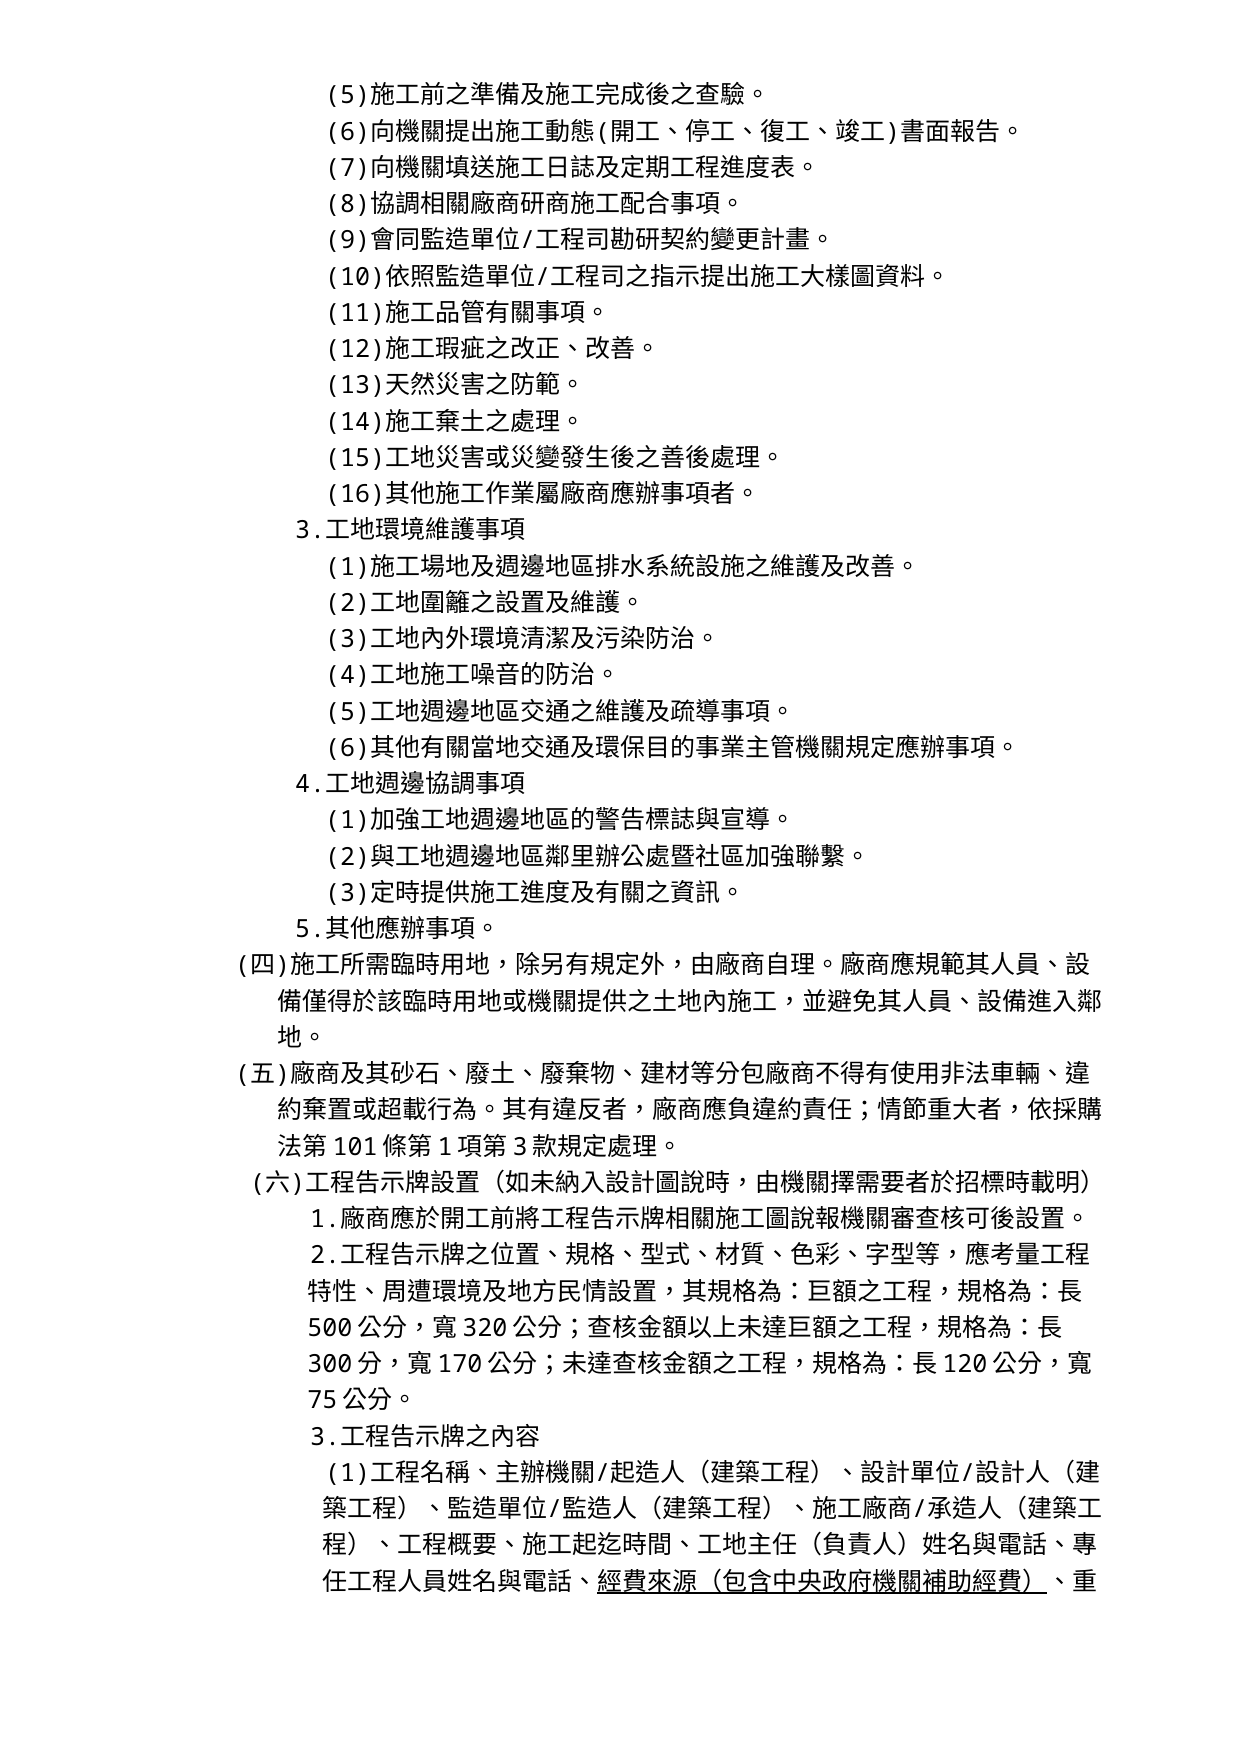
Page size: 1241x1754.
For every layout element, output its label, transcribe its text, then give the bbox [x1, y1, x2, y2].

subtitle (7)向機關填送施工日誌及定期工程進度表。 [130, 147, 1110, 184]
subtitle (8)協調相關廠商研商施工配合事項。 [130, 184, 1110, 220]
subtitle (2)與工地週邊地區鄰里辦公處暨社區加強聯繫。 [130, 836, 1110, 872]
subtitle (2)工地圍籬之設置及維護。 [130, 582, 1110, 619]
subtitle (6)其他有關當地交通及環保目的事業主管機關規定應辦事項。 [130, 727, 1110, 764]
subtitle (1)施工場地及週邊地區排水系統設施之維護及改善。 [130, 546, 1110, 582]
subtitle (1)加強工地週邊地區的警告標誌與宣導。 [130, 800, 1110, 836]
subtitle 1.廠商應於開工前將工程告示牌相關施工圖說報機關審查核可後設置。 [130, 1199, 1110, 1235]
subtitle 3.工程告示牌之內容 [130, 1416, 1110, 1452]
subtitle 5.其他應辦事項。 [130, 909, 1110, 945]
subtitle (11)施工品管有關事項。 [130, 292, 1110, 329]
subtitle (六)工程告示牌設置（如未納入設計圖說時，由機關擇需要者於招標時載明） [130, 1162, 1110, 1199]
subtitle (13)天然災害之防範。 [130, 365, 1110, 401]
subtitle (1)工程名稱、主辦機關/起造人（建築工程）、設計單位/設計人（建築工程）、監造單位/監造人（建築工程）、施工廠商/承造人（建築工程）、工程概要、施工起迄時間、工地主任（負責人）姓名與電話、專任工程人員姓名與電話、經費來源（包含中央政府機關補助經費）、重 [130, 1452, 1110, 1597]
subtitle (9)會同監造單位/工程司勘研契約變更計畫。 [130, 220, 1110, 256]
subtitle (5)施工前之準備及施工完成後之查驗。 [130, 75, 1110, 111]
subtitle (6)向機關提出施工動態(開工、停工、復工、竣工)書面報告。 [130, 111, 1110, 147]
subtitle 2.工程告示牌之位置、規格、型式、材質、色彩、字型等，應考量工程特性、周遭環境及地方民情設置，其規格為：巨額之工程，規格為：長500公分，寬320公分；查核金額以上未達巨額之工程，規格為：長300分，寬170公分；未達查核金額之工程，規格為：長120公分，寬75公分。 [130, 1235, 1110, 1416]
subtitle (15)工地災害或災變發生後之善後處理。 [130, 437, 1110, 474]
subtitle (3)工地內外環境清潔及污染防治。 [130, 619, 1110, 655]
subtitle 4.工地週邊協調事項 [130, 764, 1110, 800]
subtitle (四)施工所需臨時用地，除另有規定外，由廠商自理。廠商應規範其人員、設備僅得於該臨時用地或機關提供之土地內施工，並避免其人員、設備進入鄰地。 [205, 945, 1110, 1054]
subtitle (5)工地週邊地區交通之維護及疏導事項。 [130, 691, 1110, 727]
subtitle (3)定時提供施工進度及有關之資訊。 [130, 872, 1110, 909]
subtitle (14)施工棄土之處理。 [130, 401, 1110, 437]
subtitle (12)施工瑕疵之改正、改善。 [130, 329, 1110, 365]
subtitle (16)其他施工作業屬廠商應辦事項者。 [130, 474, 1110, 510]
subtitle (10)依照監造單位/工程司之指示提出施工大樣圖資料。 [130, 256, 1110, 292]
subtitle (五)廠商及其砂石、廢土、廢棄物、建材等分包廠商不得有使用非法車輛、違約棄置或超載行為。其有違反者，廠商應負違約責任；情節重大者，依採購法第101條第1項第3款規定處理。 [205, 1054, 1110, 1162]
subtitle 3.工地環境維護事項 [130, 510, 1110, 546]
subtitle (4)工地施工噪音的防治。 [130, 655, 1110, 691]
